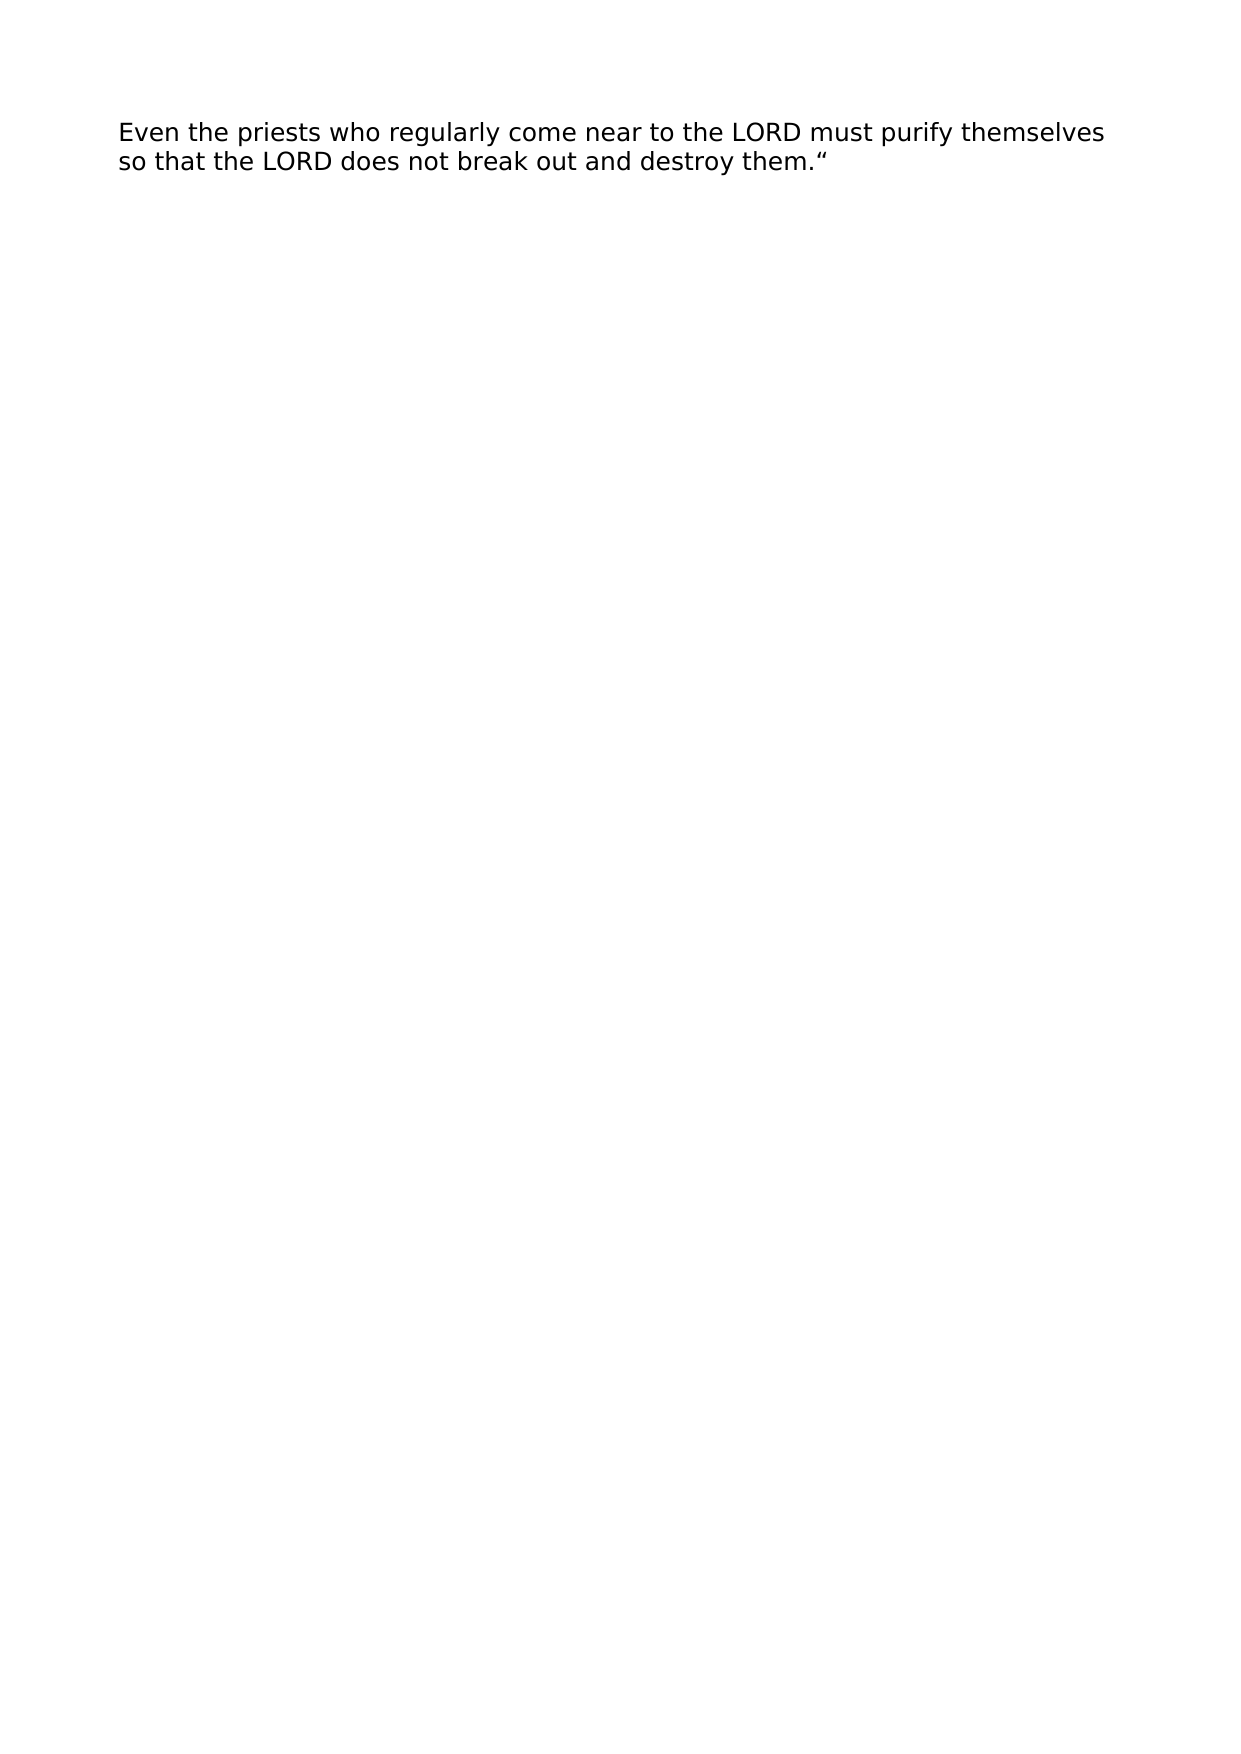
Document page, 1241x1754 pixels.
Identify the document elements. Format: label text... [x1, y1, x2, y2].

text Even the priests who regularly come near to the LORD must purify themselves so that the LORD does not break out and destroy them.“ [118, 118, 1122, 176]
